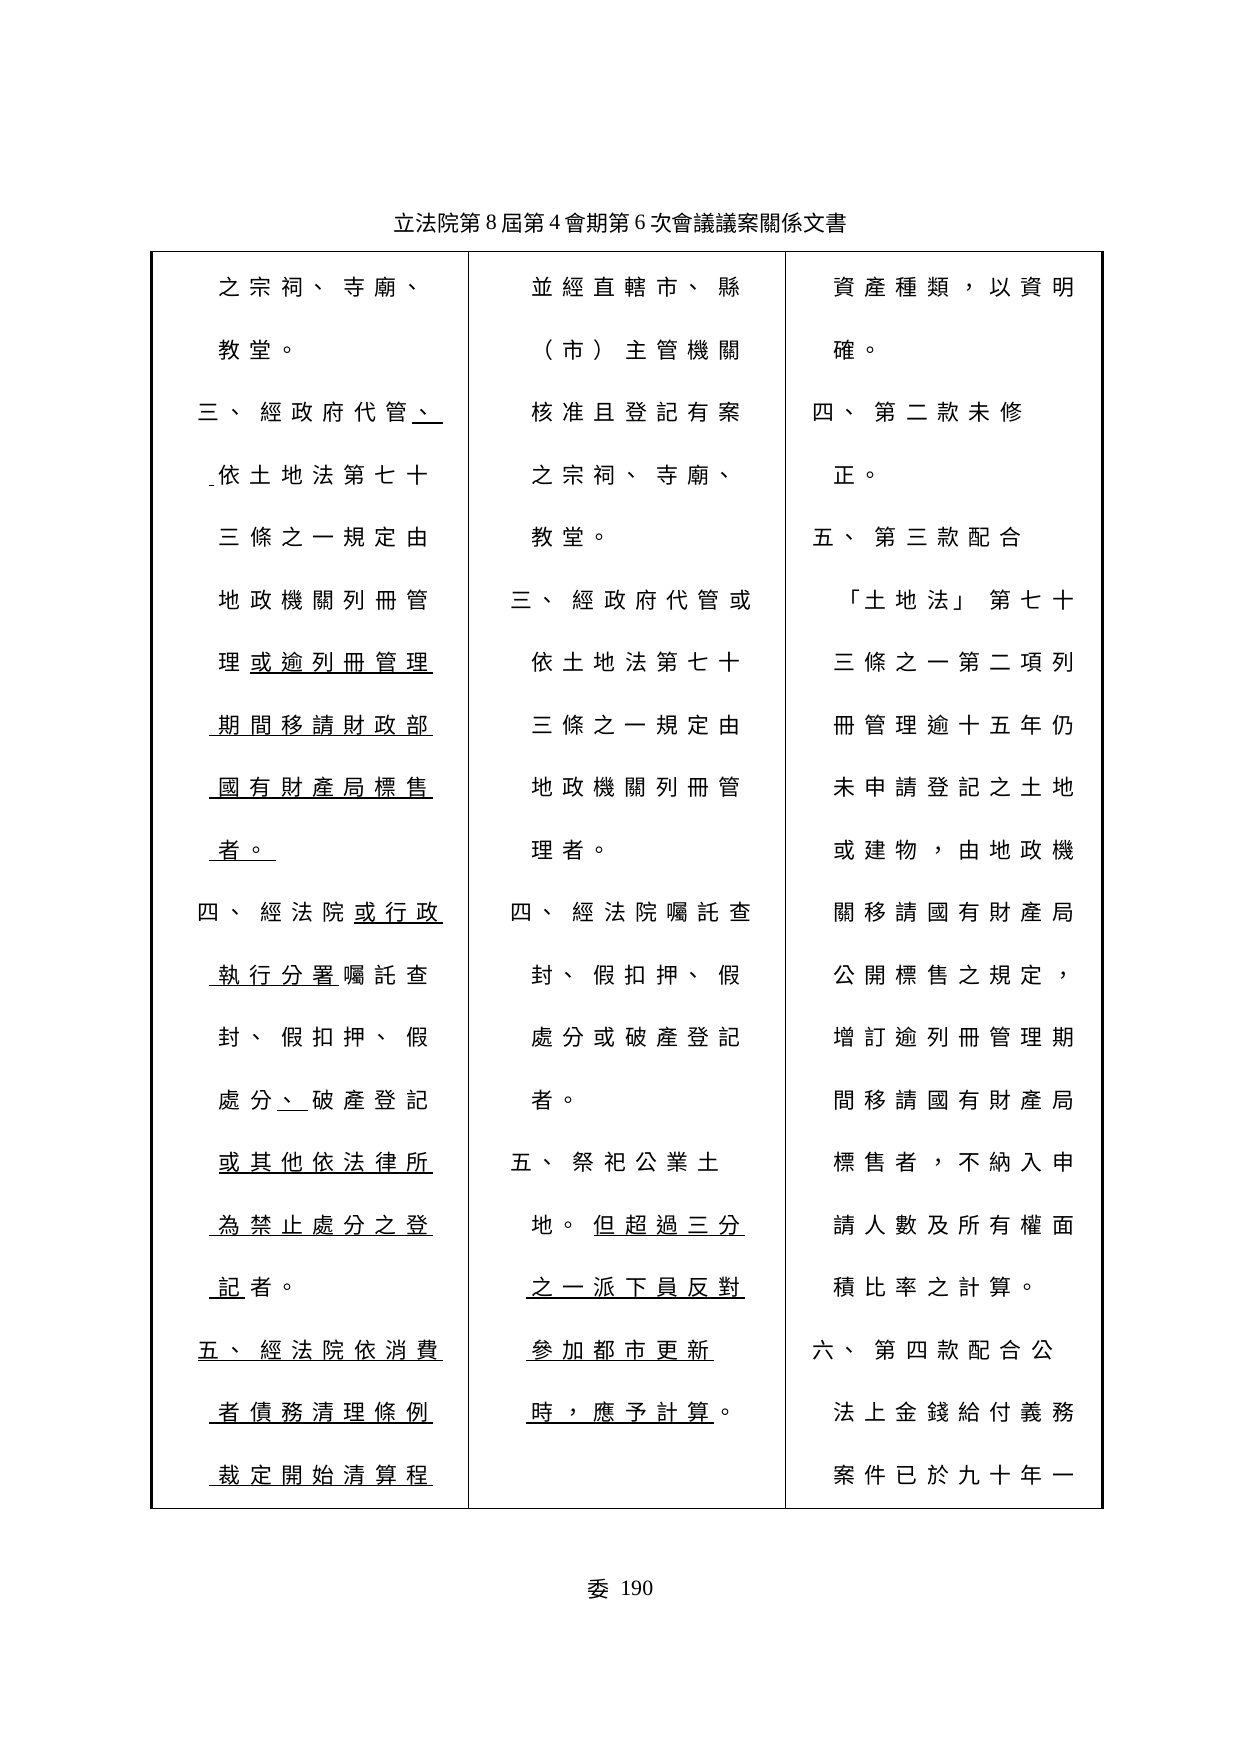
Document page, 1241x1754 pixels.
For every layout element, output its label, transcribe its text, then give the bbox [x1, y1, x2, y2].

table_cell 並經直轄市、縣（市）主管機關核准且登記有案之宗祠、寺廟、教堂。 三、經政府代管或依土地法第七十三條之一規定由地政機關列冊管理者。 四、經法院囑託查封、假扣押、假處分或破產登記者。 五、祭祀公業土地。但超過三分之一派下員反對參加都市更新時，應予計算。 [469, 252, 785, 1508]
table_cell 第二十三條 第二十條第五項所定申請審議核准事業概要之人數及面積比率之計算，不包括下列各款： 一、依法應予保存之古蹟、遺址、聚落、歷史建築、自然及文化景觀。 二、經協議保留，並經直轄市、縣（市）主管機關核准且登記有案之宗祠、寺廟、教堂。 三、經政府代管、依土地法第七十三條之一規定由地政機關列冊管理或逾列冊管理期間移請財政部國有財產局標售者。 四、經法院或行政執行分署囑託查封、假扣押、假處分、破產登記或其他依法律所為禁止處分之登記者。 五、經法院依消費者債務清理條例裁定開始清算程序者。 六、未完成申報並核發派下全員證明書之祭祀公業土地。 七、依地籍清理條例第十一條規定由直轄市、縣（市）主管機關代為標售者。 [153, 252, 468, 1508]
table_cell 資產種類，以資明確。 四、第二款未修正。 五、第三款配合「土地法」第七十三條之一第二項列冊管理逾十五年仍未申請登記之土地或建物，由地政機關移請國有財產局公開標售之規定，增訂逾列冊管理期間移請國有財產局標售者，不納入申請人數及所有權面積比率之計算。 六、第四款配合公法上金錢給付義務案件已於九十年一 [786, 252, 1101, 1508]
